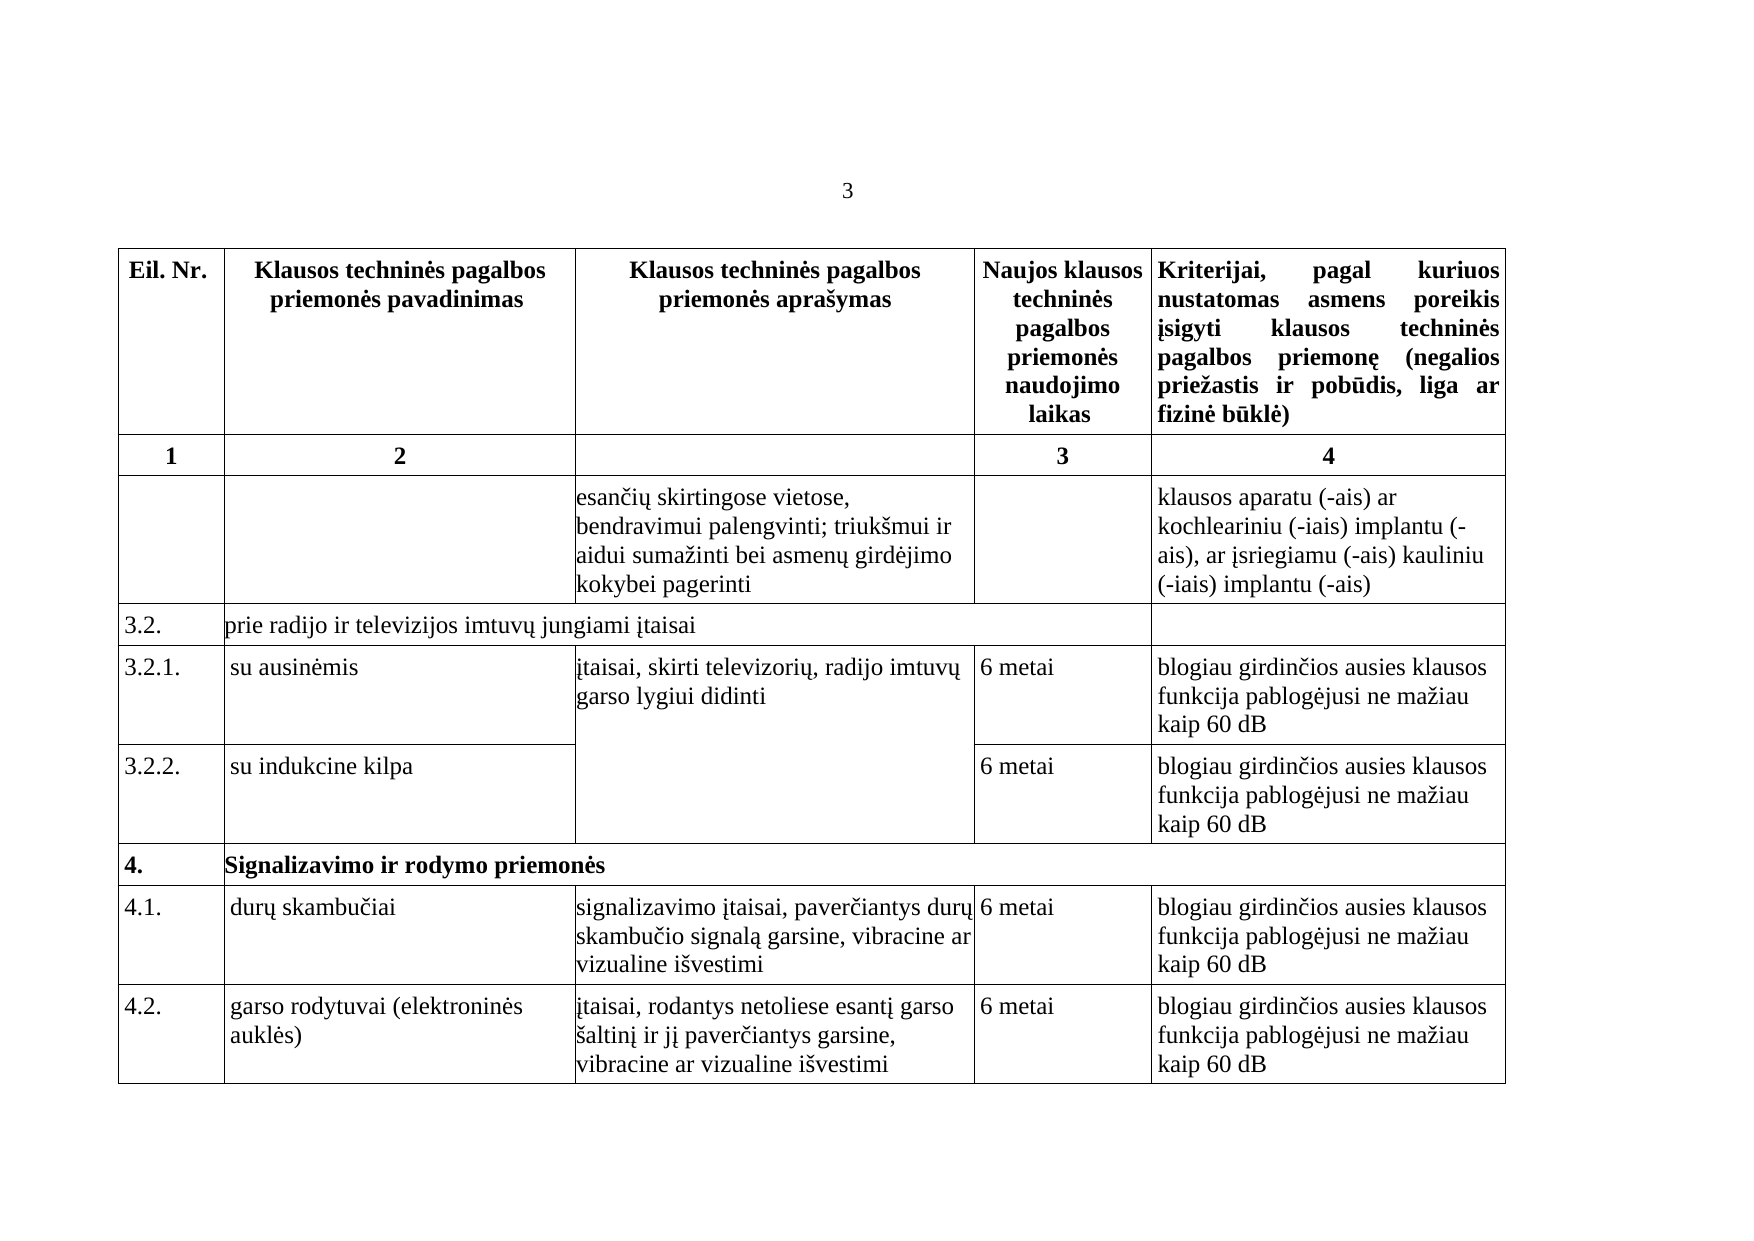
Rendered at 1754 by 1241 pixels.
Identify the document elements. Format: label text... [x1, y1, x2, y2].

table_cell [1152, 604, 1505, 645]
table_cell 3.2.2. [119, 745, 224, 843]
table_cell įtaisai, skirti televizorių, radijo imtuvų garso lygiui didinti [576, 646, 974, 843]
table_cell 4.2. [119, 985, 224, 1083]
table_cell [225, 476, 575, 603]
table_cell esančių skirtingose vietose, bendravimui palengvinti; triukšmui ir aidui sumažinti bei asmenų girdėjimo kokybei pagerinti [576, 476, 974, 603]
table_header Kriterijai, pagal kuriuos nustatomas asmens poreikis įsigyti klausos techninės pagalbos priemonę (negalios priežastis ir pobūdis, liga ar fizinė būklė) [1152, 249, 1505, 434]
table_cell durų skambučiai [225, 886, 575, 984]
table_cell 4 [1152, 435, 1505, 475]
table_cell 3 [975, 435, 1151, 475]
table_cell su ausinėmis [225, 646, 575, 744]
table_cell signalizavimo įtaisai, paverčiantys durų skambučio signalą garsine, vibracine ar vizualine išvestimi [576, 886, 974, 984]
table_cell su indukcine kilpa [225, 745, 575, 843]
table_header Klausos techninės pagalbos priemonės aprašymas [576, 249, 974, 434]
table_cell blogiau girdinčios ausies klausos funkcija pablogėjusi ne mažiau kaip 60 dB [1152, 646, 1505, 744]
table_cell 2 [225, 435, 575, 475]
table_cell 1 [119, 435, 224, 475]
table_header Eil. Nr. [119, 249, 224, 434]
table_cell klausos aparatu (-ais) ar kochleariniu (-iais) implantu (-ais), ar įsriegiamu (-ais) kauliniu (-iais) implantu (-ais) [1152, 476, 1505, 603]
table_cell blogiau girdinčios ausies klausos funkcija pablogėjusi ne mažiau kaip 60 dB [1152, 985, 1505, 1083]
table_cell [576, 435, 974, 475]
table_cell 4.1. [119, 886, 224, 984]
table_header Klausos techninės pagalbos priemonės pavadinimas [225, 249, 575, 434]
table_cell blogiau girdinčios ausies klausos funkcija pablogėjusi ne mažiau kaip 60 dB [1152, 886, 1505, 984]
table_cell prie radijo ir televizijos imtuvų jungiami įtaisai [225, 604, 1151, 645]
table_cell 6 metai [975, 985, 1151, 1083]
table_cell blogiau girdinčios ausies klausos funkcija pablogėjusi ne mažiau kaip 60 dB [1152, 745, 1505, 843]
table_header Naujos klausos techninės pagalbos priemonės naudojimo laikas [975, 249, 1151, 434]
table_cell 6 metai [975, 646, 1151, 744]
table_cell įtaisai, rodantys netoliese esantį garso šaltinį ir jį paverčiantys garsine, vibracine ar vizualine išvestimi [576, 985, 974, 1083]
table_cell 3.2. [119, 604, 224, 645]
table_cell 6 metai [975, 745, 1151, 843]
table_cell 4. [119, 844, 224, 885]
table_cell Signalizavimo ir rodymo priemonės [225, 844, 1505, 885]
table_cell [119, 476, 224, 603]
table_cell [975, 476, 1151, 603]
table_cell garso rodytuvai (elektroninės auklės) [225, 985, 575, 1083]
table_cell 6 metai [975, 886, 1151, 984]
table_cell 3.2.1. [119, 646, 224, 744]
